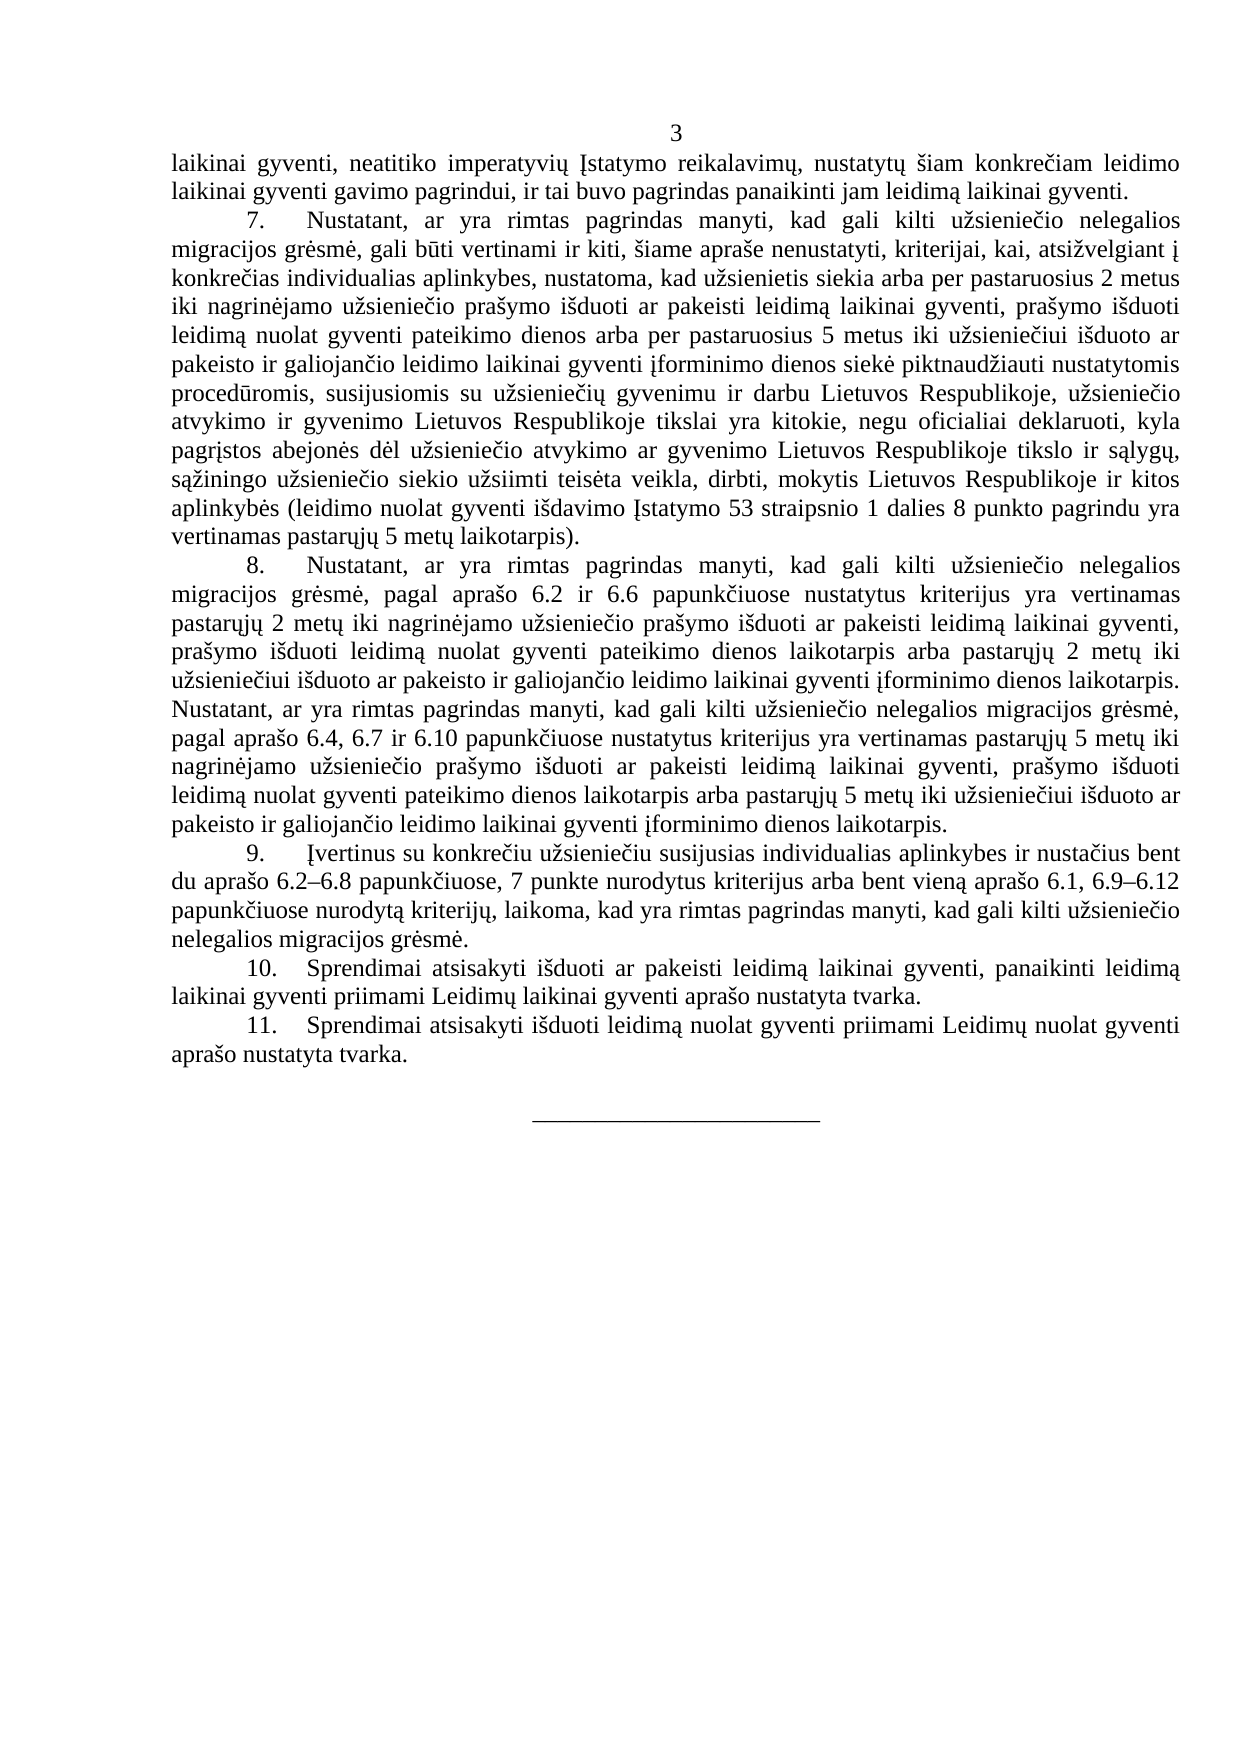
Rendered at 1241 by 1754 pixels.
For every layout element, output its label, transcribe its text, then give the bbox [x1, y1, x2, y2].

text 9. Įvertinus su konkrečiu užsieniečiu susijusias individualias aplinkybes ir nustačius bent du aprašo 6.2–6.8 papunkčiuose, 7 punkte nurodytus kriterijus arba bent vieną aprašo 6.1, 6.9–6.12 papunkčiuose nurodytą kriterijų, laikoma, kad yra rimtas pagrindas manyti, kad gali kilti užsieniečio nelegalios migracijos grėsmė. [171, 838, 1181, 953]
text 10. Sprendimai atsisakyti išduoti ar pakeisti leidimą laikinai gyventi, panaikinti leidimą laikinai gyventi priimami Leidimų laikinai gyventi aprašo nustatyta tvarka. [171, 953, 1181, 1010]
text 7. Nustatant, ar yra rimtas pagrindas manyti, kad gali kilti užsieniečio nelegalios migracijos grėsmė, gali būti vertinami ir kiti, šiame apraše nenustatyti, kriterijai, kai, atsižvelgiant į konkrečias individualias aplinkybes, nustatoma, kad užsienietis siekia arba per pastaruosius 2 metus iki nagrinėjamo užsieniečio prašymo išduoti ar pakeisti leidimą laikinai gyventi, prašymo išduoti leidimą nuolat gyventi pateikimo dienos arba per pastaruosius 5 metus iki užsieniečiui išduoto ar pakeisto ir galiojančio leidimo laikinai gyventi įforminimo dienos siekė piktnaudžiauti nustatytomis procedūromis, susijusiomis su užsieniečių gyvenimu ir darbu Lietuvos Respublikoje, užsieniečio atvykimo ir gyvenimo Lietuvos Respublikoje tikslai yra kitokie, negu oficialiai deklaruoti, kyla pagrįstos abejonės dėl užsieniečio atvykimo ar gyvenimo Lietuvos Respublikoje tikslo ir sąlygų, sąžiningo užsieniečio siekio užsiimti teisėta veikla, dirbti, mokytis Lietuvos Respublikoje ir kitos aplinkybės (leidimo nuolat gyventi išdavimo Įstatymo 53 straipsnio 1 dalies 8 punkto pagrindu yra vertinamas pastarųjų 5 metų laikotarpis). [171, 205, 1181, 550]
text 8. Nustatant, ar yra rimtas pagrindas manyti, kad gali kilti užsieniečio nelegalios migracijos grėsmė, pagal aprašo 6.2 ir 6.6 papunkčiuose nustatytus kriterijus yra vertinamas pastarųjų 2 metų iki nagrinėjamo užsieniečio prašymo išduoti ar pakeisti leidimą laikinai gyventi, prašymo išduoti leidimą nuolat gyventi pateikimo dienos laikotarpis arba pastarųjų 2 metų iki užsieniečiui išduoto ar pakeisto ir galiojančio leidimo laikinai gyventi įforminimo dienos laikotarpis. Nustatant, ar yra rimtas pagrindas manyti, kad gali kilti užsieniečio nelegalios migracijos grėsmė, pagal aprašo 6.4, 6.7 ir 6.10 papunkčiuose nustatytus kriterijus yra vertinamas pastarųjų 5 metų iki nagrinėjamo užsieniečio prašymo išduoti ar pakeisti leidimą laikinai gyventi, prašymo išduoti leidimą nuolat gyventi pateikimo dienos laikotarpis arba pastarųjų 5 metų iki užsieniečiui išduoto ar pakeisto ir galiojančio leidimo laikinai gyventi įforminimo dienos laikotarpis. [171, 550, 1181, 838]
text 11. Sprendimai atsisakyti išduoti leidimą nuolat gyventi priimami Leidimų nuolat gyventi aprašo nustatyta tvarka. [171, 1010, 1181, 1068]
text _______________________ [171, 1096, 1181, 1125]
text laikinai gyventi, neatitiko imperatyvių Įstatymo reikalavimų, nustatytų šiam konkrečiam leidimo laikinai gyventi gavimo pagrindui, ir tai buvo pagrindas panaikinti jam leidimą laikinai gyventi. [171, 148, 1181, 205]
